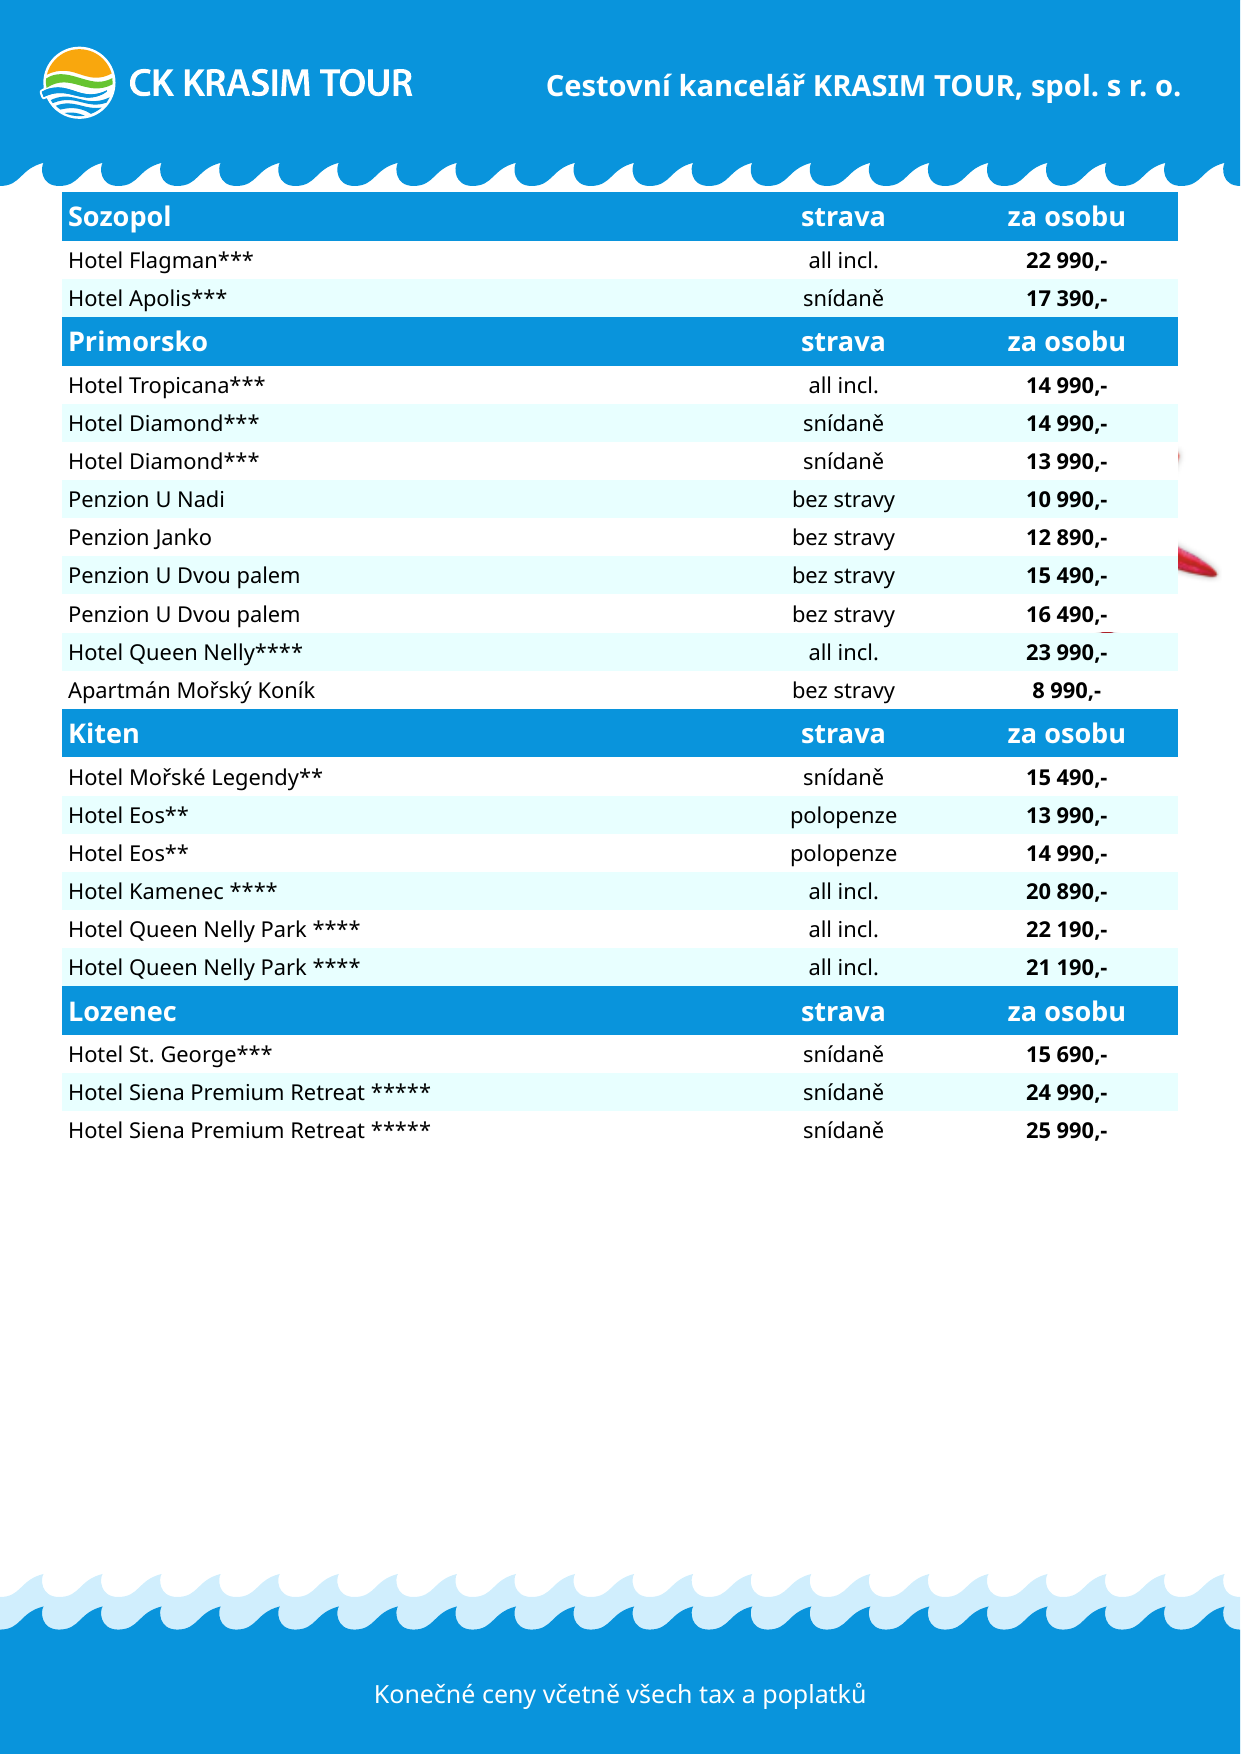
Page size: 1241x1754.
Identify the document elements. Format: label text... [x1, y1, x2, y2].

table_cell 14 990,- [955, 404, 1178, 442]
table_cell bez stravy [732, 518, 955, 556]
table_cell snídaně [732, 442, 955, 480]
table_cell Penzion U Dvou palem [62, 594, 732, 632]
table_cell 14 990,- [955, 366, 1178, 404]
table_cell Penzion U Dvou palem [62, 556, 732, 594]
table_cell bez stravy [732, 556, 955, 594]
table_cell all incl. [732, 872, 955, 910]
table_cell 12 890,- [955, 518, 1178, 556]
table_cell Hotel Kamenec **** [62, 872, 732, 910]
table_cell 24 990,- [955, 1073, 1178, 1111]
table_header za osobu [955, 709, 1178, 757]
table_cell Penzion Janko [62, 518, 732, 556]
table_cell 10 990,- [955, 480, 1178, 518]
table_cell Hotel Siena Premium Retreat ***** [62, 1073, 732, 1111]
table_cell Hotel Flagman*** [62, 241, 732, 279]
table_cell Hotel Eos** [62, 834, 732, 872]
table_cell Penzion U Nadi [62, 480, 732, 518]
table_header Lozenec [62, 986, 732, 1035]
table_cell Hotel Diamond*** [62, 442, 732, 480]
table_cell Hotel Queen Nelly Park **** [62, 948, 732, 986]
table_cell 23 990,- [955, 633, 1178, 671]
table_header Sozopol [62, 192, 732, 241]
table_cell 14 990,- [955, 834, 1178, 872]
table_cell all incl. [732, 948, 955, 986]
table_cell Hotel Queen Nelly Park **** [62, 910, 732, 948]
table_header za osobu [955, 317, 1178, 366]
table_cell 15 490,- [955, 556, 1178, 594]
table_header Primorsko [62, 317, 732, 366]
table_cell all incl. [732, 910, 955, 948]
table_cell 22 990,- [955, 241, 1178, 279]
table_cell Hotel Diamond*** [62, 404, 732, 442]
table_header strava [732, 317, 955, 366]
table_cell 15 490,- [955, 758, 1178, 796]
table_cell polopenze [732, 796, 955, 834]
table_cell 25 990,- [955, 1111, 1178, 1149]
table_cell snídaně [732, 1035, 955, 1073]
table_cell 16 490,- [955, 594, 1178, 632]
table_cell 20 890,- [955, 872, 1178, 910]
table_cell Hotel Apolis*** [62, 279, 732, 317]
table_header Kiten [62, 709, 732, 757]
table_cell polopenze [732, 834, 955, 872]
table_cell snídaně [732, 1111, 955, 1149]
table_cell snídaně [732, 404, 955, 442]
table_cell Hotel St. George*** [62, 1035, 732, 1073]
table_cell Hotel Eos** [62, 796, 732, 834]
table_cell Hotel Queen Nelly**** [62, 633, 732, 671]
table_cell 21 190,- [955, 948, 1178, 986]
table_cell Hotel Siena Premium Retreat ***** [62, 1111, 732, 1149]
table_cell 8 990,- [955, 671, 1178, 709]
table_header strava [732, 192, 955, 241]
table_cell Hotel Tropicana*** [62, 366, 732, 404]
table_cell all incl. [732, 241, 955, 279]
table_cell 13 990,- [955, 796, 1178, 834]
table_cell Apartmán Mořský Koník [62, 671, 732, 709]
table_cell snídaně [732, 279, 955, 317]
table_cell 22 190,- [955, 910, 1178, 948]
table_header strava [732, 986, 955, 1035]
table_cell bez stravy [732, 594, 955, 632]
table_cell all incl. [732, 366, 955, 404]
table_cell all incl. [732, 633, 955, 671]
table_cell 15 690,- [955, 1035, 1178, 1073]
table_cell bez stravy [732, 671, 955, 709]
table_cell Hotel Mořské Legendy** [62, 758, 732, 796]
table_header strava [732, 709, 955, 757]
table_cell snídaně [732, 758, 955, 796]
table_cell 17 390,- [955, 279, 1178, 317]
table_cell 13 990,- [955, 442, 1178, 480]
table_header za osobu [955, 192, 1178, 241]
table_header za osobu [955, 986, 1178, 1035]
table_cell bez stravy [732, 480, 955, 518]
table_cell snídaně [732, 1073, 955, 1111]
